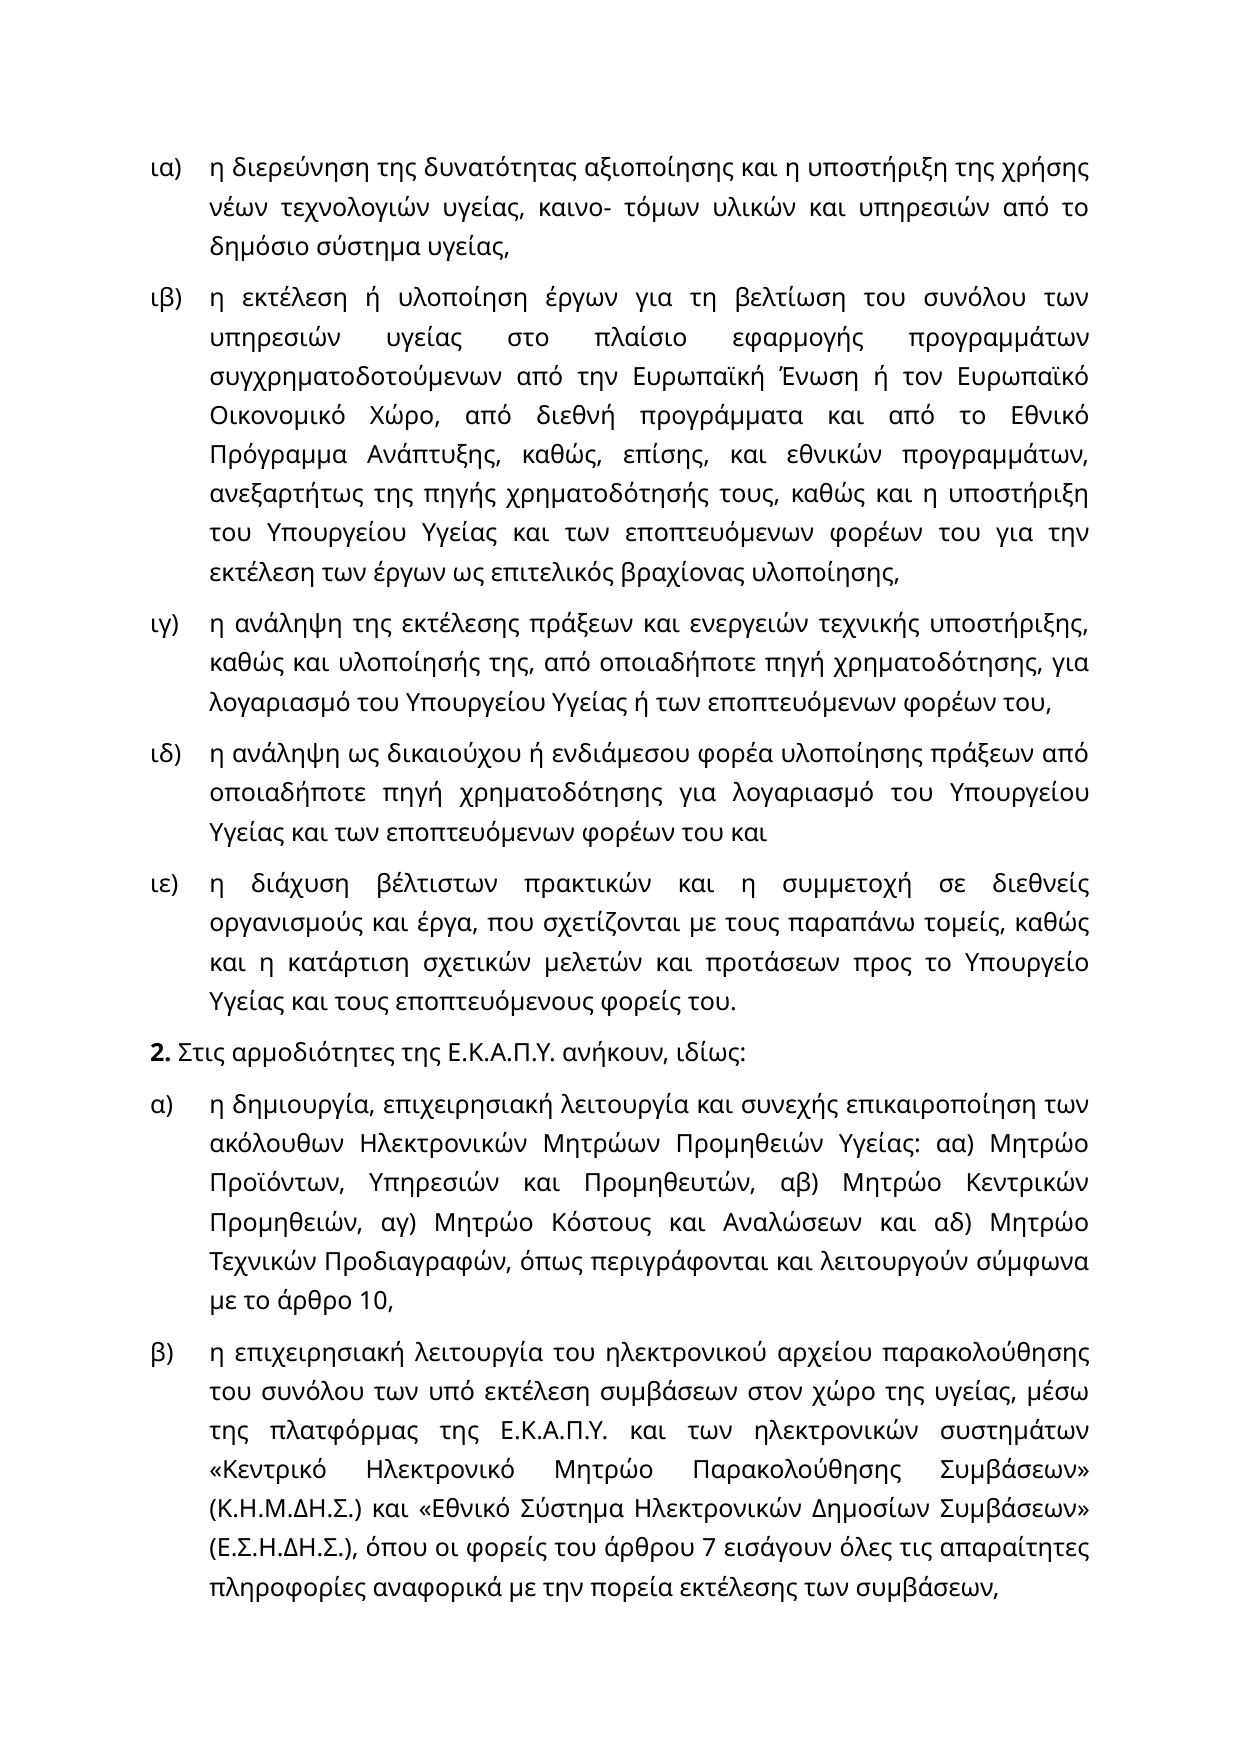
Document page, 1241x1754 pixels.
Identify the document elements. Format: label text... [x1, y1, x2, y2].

list ιε) η διάχυση βέλτιστων πρακτικών και η συμμετοχή σε διεθνείς οργανισμούς και έργα, που σχετίζονται με τους παραπάνω τομείς, καθώς και η κατάρτιση σχετικών μελετών και προτάσεων προς το Υπουργείο Υγείας και τους εποπτευόμενους φορείς του. [150, 866, 1090, 1017]
list ιδ) η ανάληψη ως δικαιούχου ή ενδιάμεσου φορέα υλοποίησης πράξεων από οποιαδήποτε πηγή χρηματοδότησης για λογαριασμό του Υπουργείου Υγείας και των εποπτευόμενων φορέων του και [150, 736, 1090, 848]
list ια) η διερεύνηση της δυνατότητας αξιοποίησης και η υποστήριξη της χρήσης νέων τεχνολογιών υγείας, καινο- τόμων υλικών και υπηρεσιών από το δημόσιο σύστημα υγείας, [150, 150, 1090, 262]
list ιβ) η εκτέλεση ή υλοποίηση έργων για τη βελτίωση του συνόλου των υπηρεσιών υγείας στο πλαίσιο εφαρμογής προγραμμάτων συγχρηματοδοτούμενων από την Ευρωπαϊκή Ένωση ή τον Ευρωπαϊκό Οικονομικό Χώρο, από διεθνή προγράμματα και από το Εθνικό Πρόγραμμα Ανάπτυξης, καθώς, επίσης, και εθνικών προγραμμάτων, ανεξαρτήτως της πηγής χρηματοδότησής τους, καθώς και η υποστήριξη του Υπουργείου Υγείας και των εποπτευόμενων φορέων του για την εκτέλεση των έργων ως επιτελικός βραχίονας υλοποίησης, [150, 280, 1090, 588]
list α) η δημιουργία, επιχειρησιακή λειτουργία και συνεχής επικαιροποίηση των ακόλουθων Ηλεκτρονικών Μητρώων Προμηθειών Υγείας: αα) Μητρώο Προϊόντων, Υπηρεσιών και Προμηθευτών, αβ) Μητρώο Κεντρικών Προμηθειών, αγ) Μητρώο Κόστους και Αναλώσεων και αδ) Μητρώο Τεχνικών Προδιαγραφών, όπως περιγράφονται και λειτουργούν σύμφωνα με το άρθρο 10, [150, 1087, 1090, 1317]
text 2. Στις αρμοδιότητες της Ε.Κ.Α.Π.Υ. ανήκουν, ιδίως: [150, 1035, 1090, 1069]
list ιγ) η ανάληψη της εκτέλεσης πράξεων και ενεργειών τεχνικής υποστήριξης, καθώς και υλοποίησής της, από οποιαδήποτε πηγή χρηματοδότησης, για λογαριασμό του Υπουργείου Υγείας ή των εποπτευόμενων φορέων του, [150, 606, 1090, 718]
list β) η επιχειρησιακή λειτουργία του ηλεκτρονικού αρχείου παρακολούθησης του συνόλου των υπό εκτέλεση συμβάσεων στον χώρο της υγείας, μέσω της πλατφόρμας της Ε.Κ.Α.Π.Υ. και των ηλεκτρονικών συστημάτων «Κεντρικό Ηλεκτρονικό Μητρώο Παρακολούθησης Συμβάσεων» (Κ.Η.Μ.ΔΗ.Σ.) και «Εθνικό Σύστημα Ηλεκτρονικών Δημοσίων Συμβάσεων» (Ε.Σ.Η.ΔΗ.Σ.), όπου οι φορείς του άρθρου 7 εισάγουν όλες τις απαραίτητες πληροφορίες αναφορικά με την πορεία εκτέλεσης των συμβάσεων, [150, 1334, 1090, 1603]
